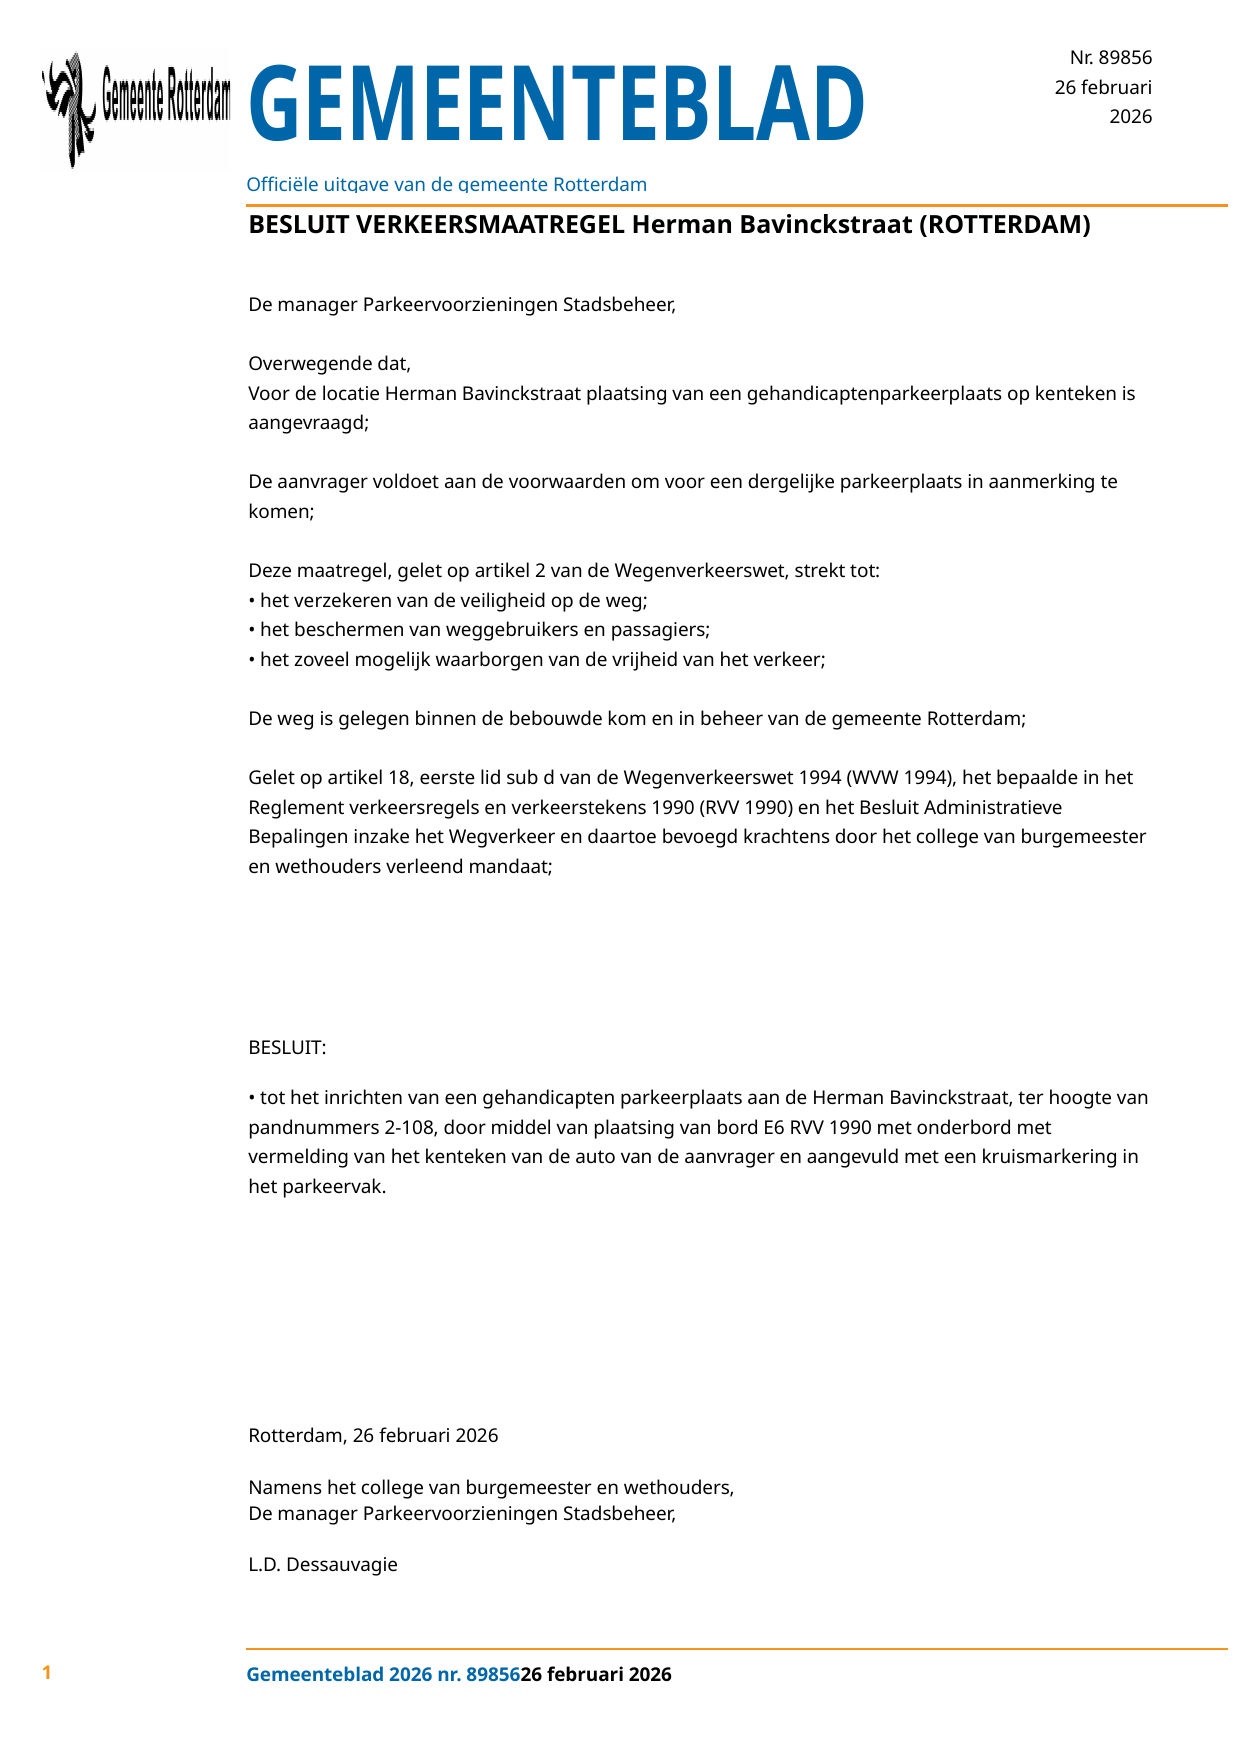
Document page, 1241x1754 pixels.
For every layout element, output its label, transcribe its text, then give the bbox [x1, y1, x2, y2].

text • het zoveel mogelijk waarborgen van de vrijheid van het verkeer; [248, 646, 1152, 672]
text • het verzekeren van de veiligheid op de weg; [248, 587, 1152, 613]
text Deze maatregel, gelet op artikel 2 van de Wegenverkeerswet, strekt tot: [248, 557, 1152, 583]
text Overwegende dat, [248, 350, 1152, 376]
text • het beschermen van weggebruikers en passagiers; [248, 616, 1152, 642]
text De aanvrager voldoet aan de voorwaarden om voor een dergelijke parkeerplaats in aanmerking te komen; [248, 468, 1152, 524]
text De manager Parkeervoorzieningen Stadsbeheer, [248, 291, 1152, 317]
text BESLUIT: [248, 1034, 1152, 1060]
text Namens het college van burgemeester en wethouders, [248, 1474, 1152, 1500]
text Rotterdam, 26 februari 2026 [248, 1423, 1152, 1448]
text L.D. Dessauvagie [248, 1551, 1152, 1577]
text BESLUIT VERKEERSMAATREGEL Herman Bavinckstraat (ROTTERDAM) [248, 207, 1152, 241]
text Gelet op artikel 18, eerste lid sub d van de Wegenverkeerswet 1994 (WVW 1994), het bepaalde in het Reglement verkeersregels en verkeerstekens 1990 (RVV 1990) en het Besluit Administratieve Bepalingen inzake het Wegverkeer en daartoe bevoegd krachtens door het college van burgemeester en wethouders verleend mandaat; [248, 764, 1152, 879]
text Voor de locatie Herman Bavinckstraat plaatsing van een gehandicaptenparkeerplaats op kenteken is aangevraagd; [248, 380, 1152, 435]
picture [41, 47, 231, 172]
text • tot het inrichten van een gehandicapten parkeerplaats aan de Herman Bavinckstraat, ter hoogte van pandnummers 2-108, door middel van plaatsing van bord E6 RVV 1990 met onderbord met vermelding van het kenteken van de auto van de aanvrager en aangevuld met een kruismarkering in het parkeervak. [248, 1084, 1152, 1199]
text De manager Parkeervoorzieningen Stadsbeheer, [248, 1500, 1152, 1526]
text De weg is gelegen binnen de bebouwde kom en in beheer van de gemeente Rotterdam; [248, 705, 1152, 731]
